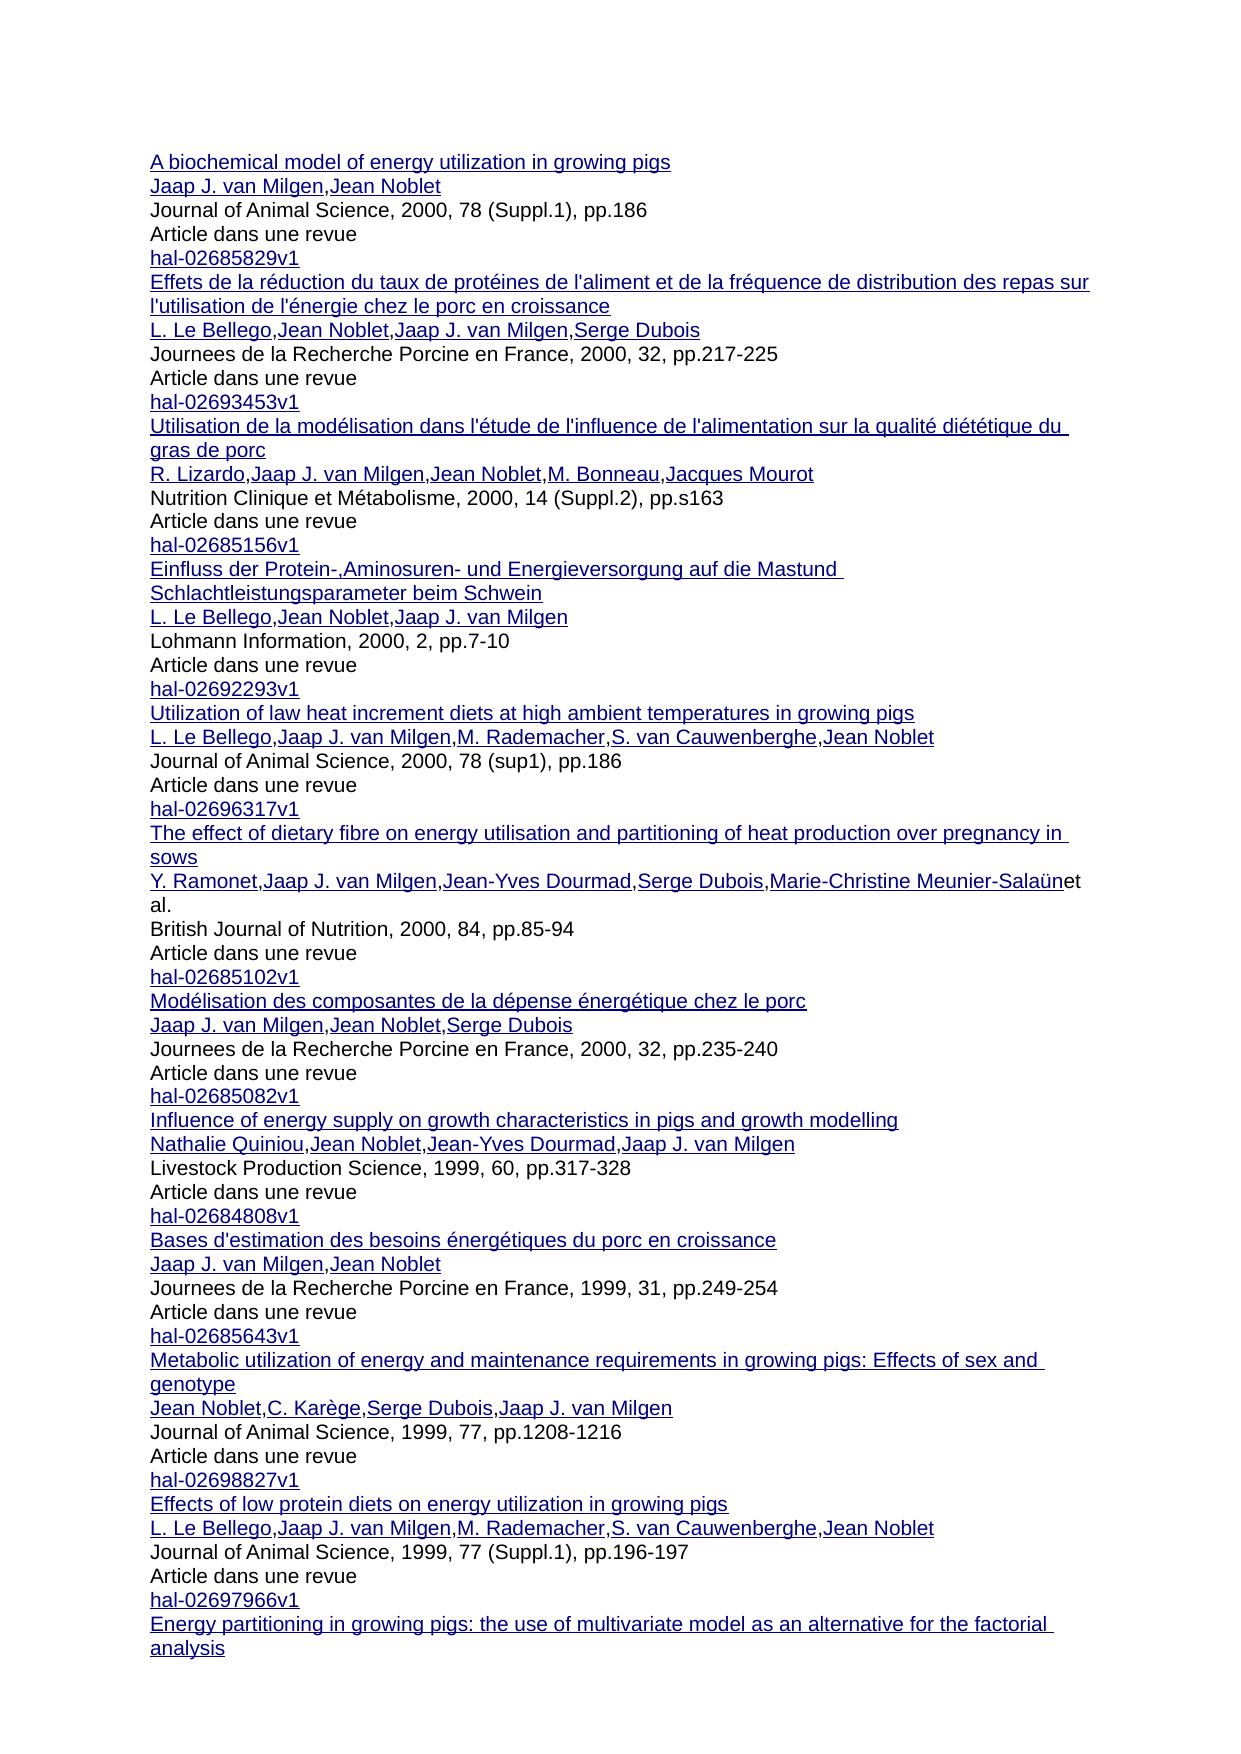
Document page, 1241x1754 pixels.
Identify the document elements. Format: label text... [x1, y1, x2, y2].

table_cell Utilization of law heat increment diets at high ambient temperatures in growing pigs L. Le Bellego,Jaap J. van Milgen,M. Rademacher,S. van Cauwenberghe,Jean Noblet Journal of Animal Science, 2000, 78 (sup1), pp.186 Article dans une revue hal-02696317v1 [150, 701, 1090, 821]
table_cell l'utilisation de l'énergie chez le porc en croissance L. Le Bellego,Jean Noblet,Jaap J. van Milgen,Serge Dubois Journees de la Recherche Porcine en France, 2000, 32, pp.217-225 Article dans une revue hal-02693453v1 [150, 292, 1090, 413]
table_cell Bases d'estimation des besoins énergétiques du porc en croissance Jaap J. van Milgen,Jean Noblet Journees de la Recherche Porcine en France, 1999, 31, pp.249-254 Article dans une revue hal-02685643v1 [150, 1228, 1090, 1348]
table_cell The effect of dietary fibre on energy utilisation and partitioning of heat production over pregnancy in sows Y. Ramonet,Jaap J. van Milgen,Jean-Yves Dourmad,Serge Dubois,Marie-Christine Meunier-Salaünet al. British Journal of Nutrition, 2000, 84, pp.85-94 Article dans une revue hal-02685102v1 [150, 821, 1090, 988]
table_cell Effets de la réduction du taux de protéines de l'aliment et de la fréquence de distribution des repas sur [150, 270, 1090, 291]
table_cell Einfluss der Protein-,Aminosuren- und Energieversorgung auf die Mastund Schlachtleistungsparameter beim Schwein L. Le Bellego,Jean Noblet,Jaap J. van Milgen Lohmann Information, 2000, 2, pp.7-10 Article dans une revue hal-02692293v1 [150, 557, 1090, 701]
table_cell Metabolic utilization of energy and maintenance requirements in growing pigs: Effects of sex and genotype Jean Noblet,C. Karège,Serge Dubois,Jaap J. van Milgen Journal of Animal Science, 1999, 77, pp.1208-1216 Article dans une revue hal-02698827v1 [150, 1348, 1090, 1492]
table_cell Modélisation des composantes de la dépense énergétique chez le porc Jaap J. van Milgen,Jean Noblet,Serge Dubois Journees de la Recherche Porcine en France, 2000, 32, pp.235-240 Article dans une revue hal-02685082v1 [150, 989, 1090, 1108]
table_cell Energy partitioning in growing pigs: the use of multivariate model as an alternative for the factorial analysis [150, 1611, 1090, 1659]
table_cell A biochemical model of energy utilization in growing pigs Jaap J. van Milgen,Jean Noblet Journal of Animal Science, 2000, 78 (Suppl.1), pp.186 Article dans une revue hal-02685829v1 [150, 150, 1090, 270]
table_cell Utilisation de la modélisation dans l'étude de l'influence de l'alimentation sur la qualité diététique du gras de porc R. Lizardo,Jaap J. van Milgen,Jean Noblet,M. Bonneau,Jacques Mourot Nutrition Clinique et Métabolisme, 2000, 14 (Suppl.2), pp.s163 Article dans une revue hal-02685156v1 [150, 414, 1090, 557]
table_cell Effects of low protein diets on energy utilization in growing pigs L. Le Bellego,Jaap J. van Milgen,M. Rademacher,S. van Cauwenberghe,Jean Noblet Journal of Animal Science, 1999, 77 (Suppl.1), pp.196-197 Article dans une revue hal-02697966v1 [150, 1492, 1090, 1611]
table_cell Influence of energy supply on growth characteristics in pigs and growth modelling Nathalie Quiniou,Jean Noblet,Jean-Yves Dourmad,Jaap J. van Milgen Livestock Production Science, 1999, 60, pp.317-328 Article dans une revue hal-02684808v1 [150, 1108, 1090, 1228]
